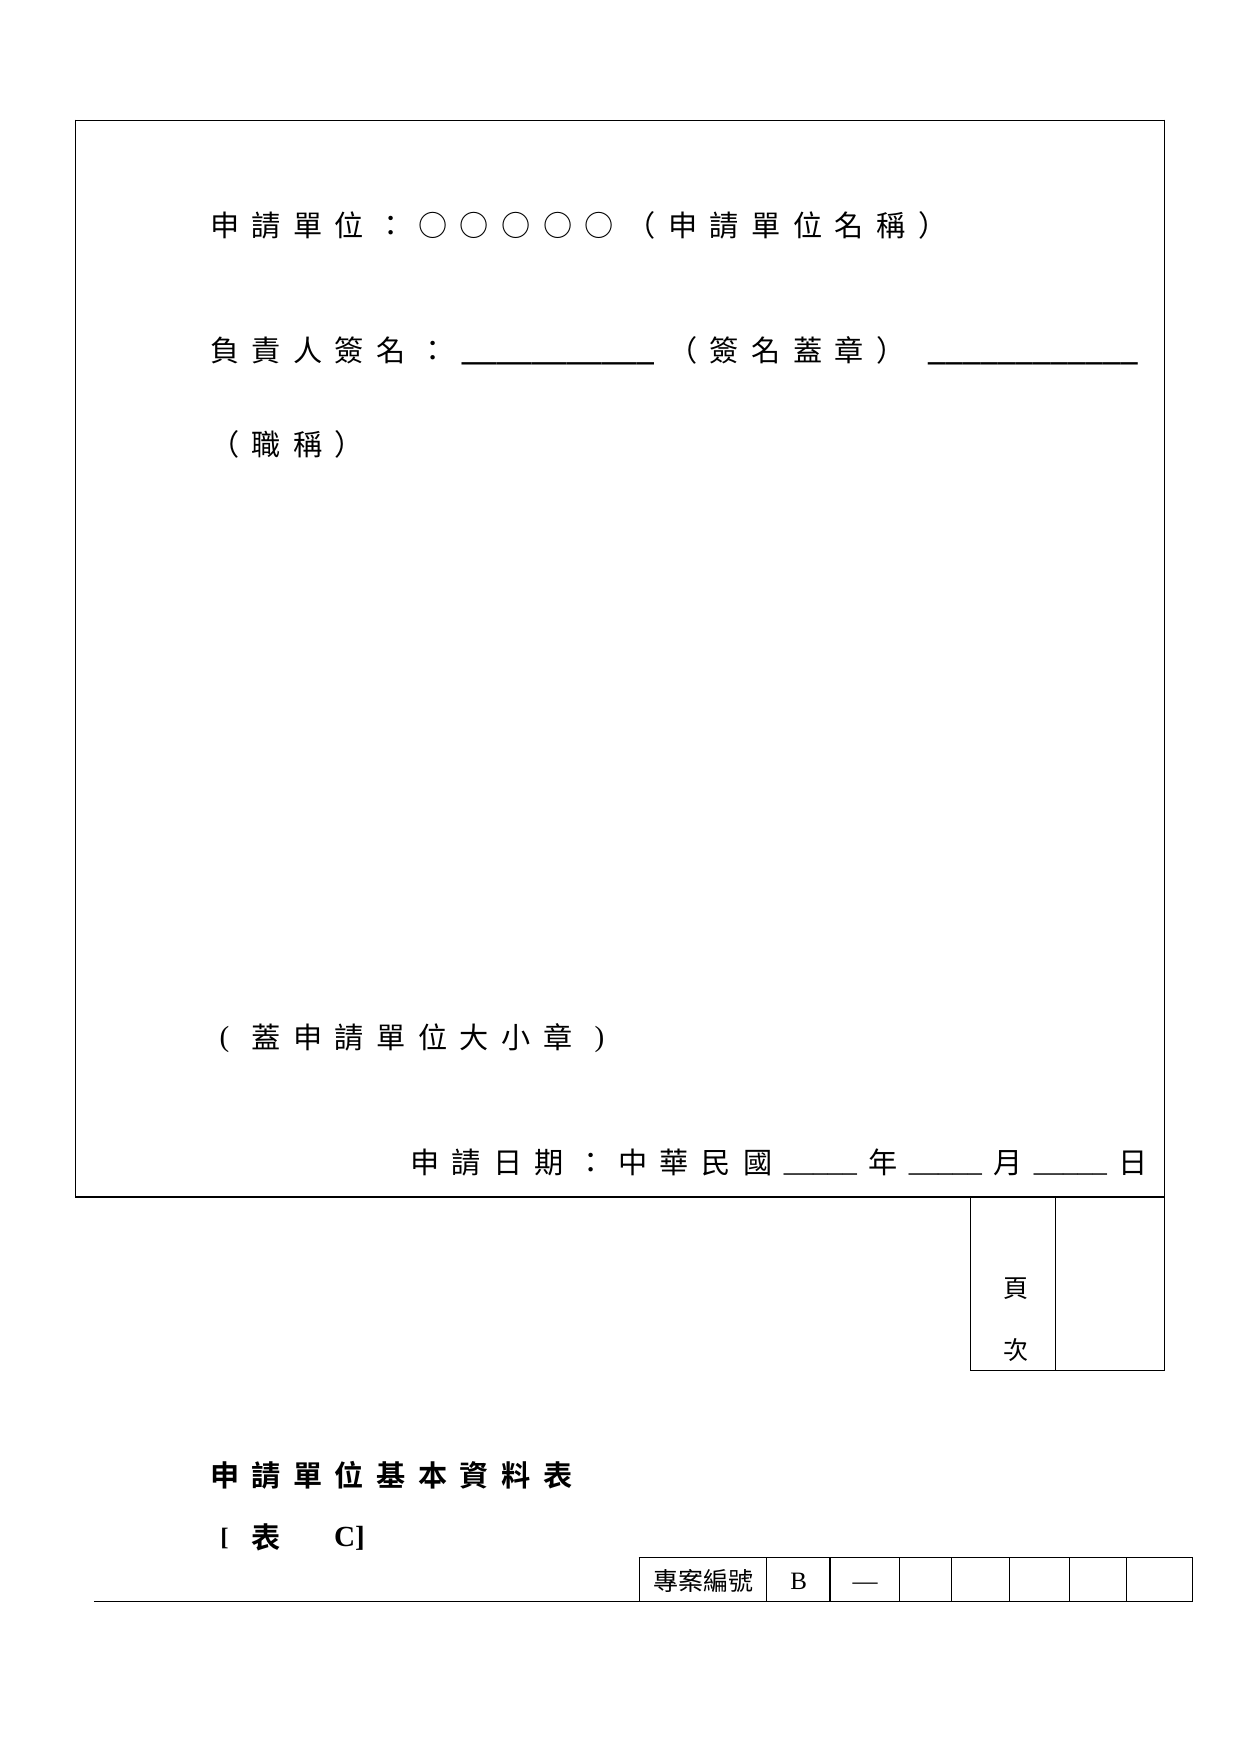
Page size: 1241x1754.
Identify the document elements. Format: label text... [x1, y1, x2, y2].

table_cell [1056, 1198, 1164, 1369]
table_header [952, 1558, 1009, 1601]
table_cell 申請單位：○○○○○（申請單位名稱） 負責人簽名：___________（簽名蓋章）____________（職稱） (蓋申請單位大小章) 申請日期：中華民國_____年_____月_____日 [76, 121, 1164, 1196]
table_cell 頁 次 [971, 1198, 1055, 1369]
table_header [94, 1557, 639, 1601]
text 申請單位基本資料表 [表 C] [203, 1432, 1037, 1557]
table_header [1010, 1558, 1069, 1601]
table_header B [767, 1558, 829, 1601]
table_header [1070, 1558, 1126, 1601]
table_cell [76, 1198, 970, 1369]
table_header 專案編號 [640, 1558, 766, 1601]
table_header — [831, 1558, 899, 1601]
table_header [1127, 1558, 1192, 1601]
table_header [900, 1558, 951, 1601]
